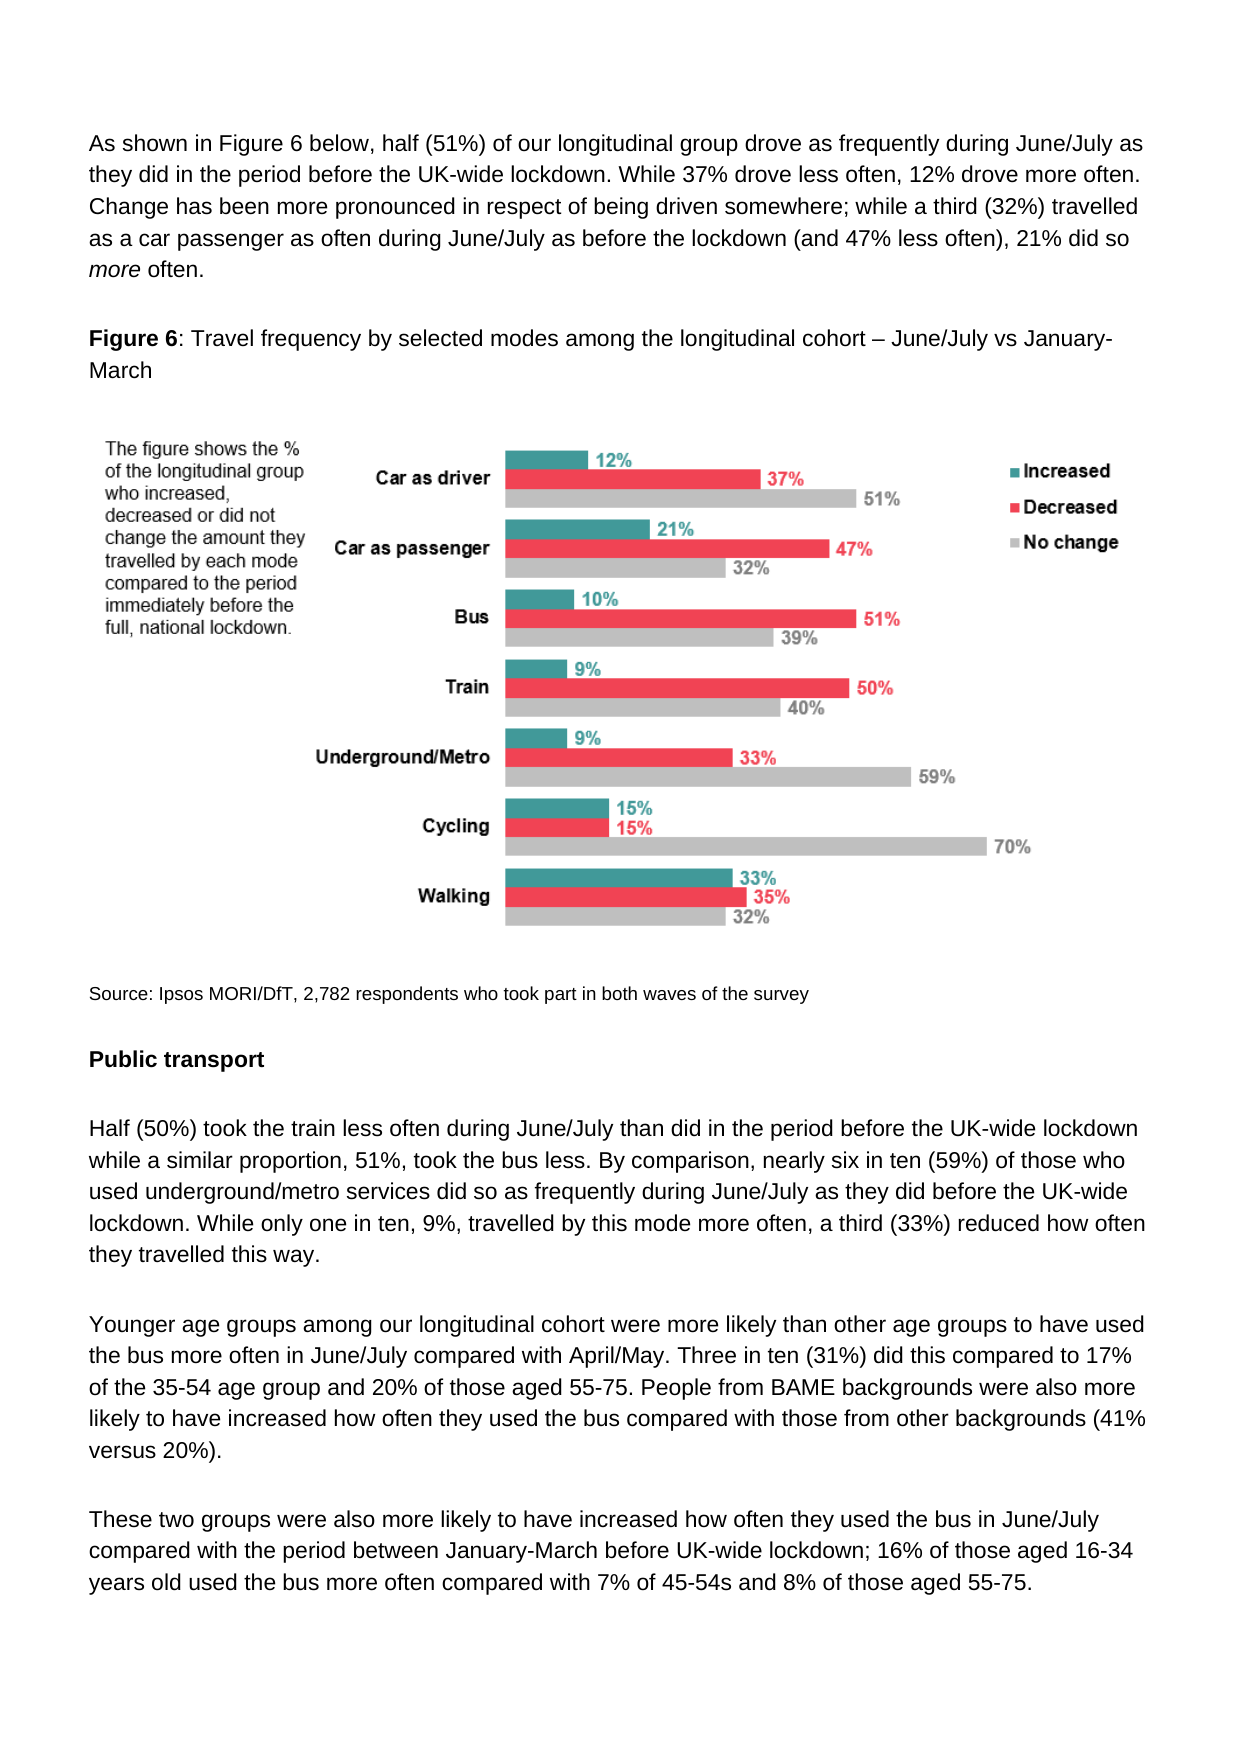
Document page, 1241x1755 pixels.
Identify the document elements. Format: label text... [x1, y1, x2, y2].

list As shown in Figure 6 below, half (51%) of our longitudinal group drove as frequently during June/July as they did in the period before the UK-wide lockdown. While 37% drove less often, 12% drove more often. Change has been more pronounced in respect of being driven somewhere; while a third (32%) travelled as a car passenger as often during June/July as before the lockdown (and 47% less often), 21% did so more often. [89, 130, 1152, 282]
list Younger age groups among our longitudinal cohort were more likely than other age groups to have used the bus more often in June/July compared with April/May. Three in ten (31%) did this compared to 17% of the 35-54 age group and 20% of those aged 55-75. People from BAME backgrounds were also more likely to have increased how often they used the bus compared with those from other backgrounds (41% versus 20%). [89, 1311, 1152, 1463]
list Half (50%) took the train less often during June/July than did in the period before the UK-wide lockdown while a similar proportion, 51%, took the bus less. By comparison, nearly six in ten (59%) of those who used underground/metro services did so as frequently during June/July as they did before the UK-wide lockdown. While only one in ten, 9%, travelled by this mode more often, a third (33%) reduced how often they travelled this way. [89, 1115, 1152, 1268]
text Source: Ipsos MORI/DfT, 2,782 respondents who took part in both waves of the survey [89, 983, 1152, 1004]
list Public transport [89, 1046, 1152, 1072]
list Figure 6: Travel frequency by selected modes among the longitudinal cohort – June/July vs January-March [89, 325, 1152, 383]
list These two groups were also more likely to have increased how often they used the bus in June/July compared with the period between January-March before UK-wide lockdown; 16% of those aged 16-34 years old used the bus more often compared with 7% of 45-54s and 8% of those aged 55-75. [89, 1506, 1152, 1595]
